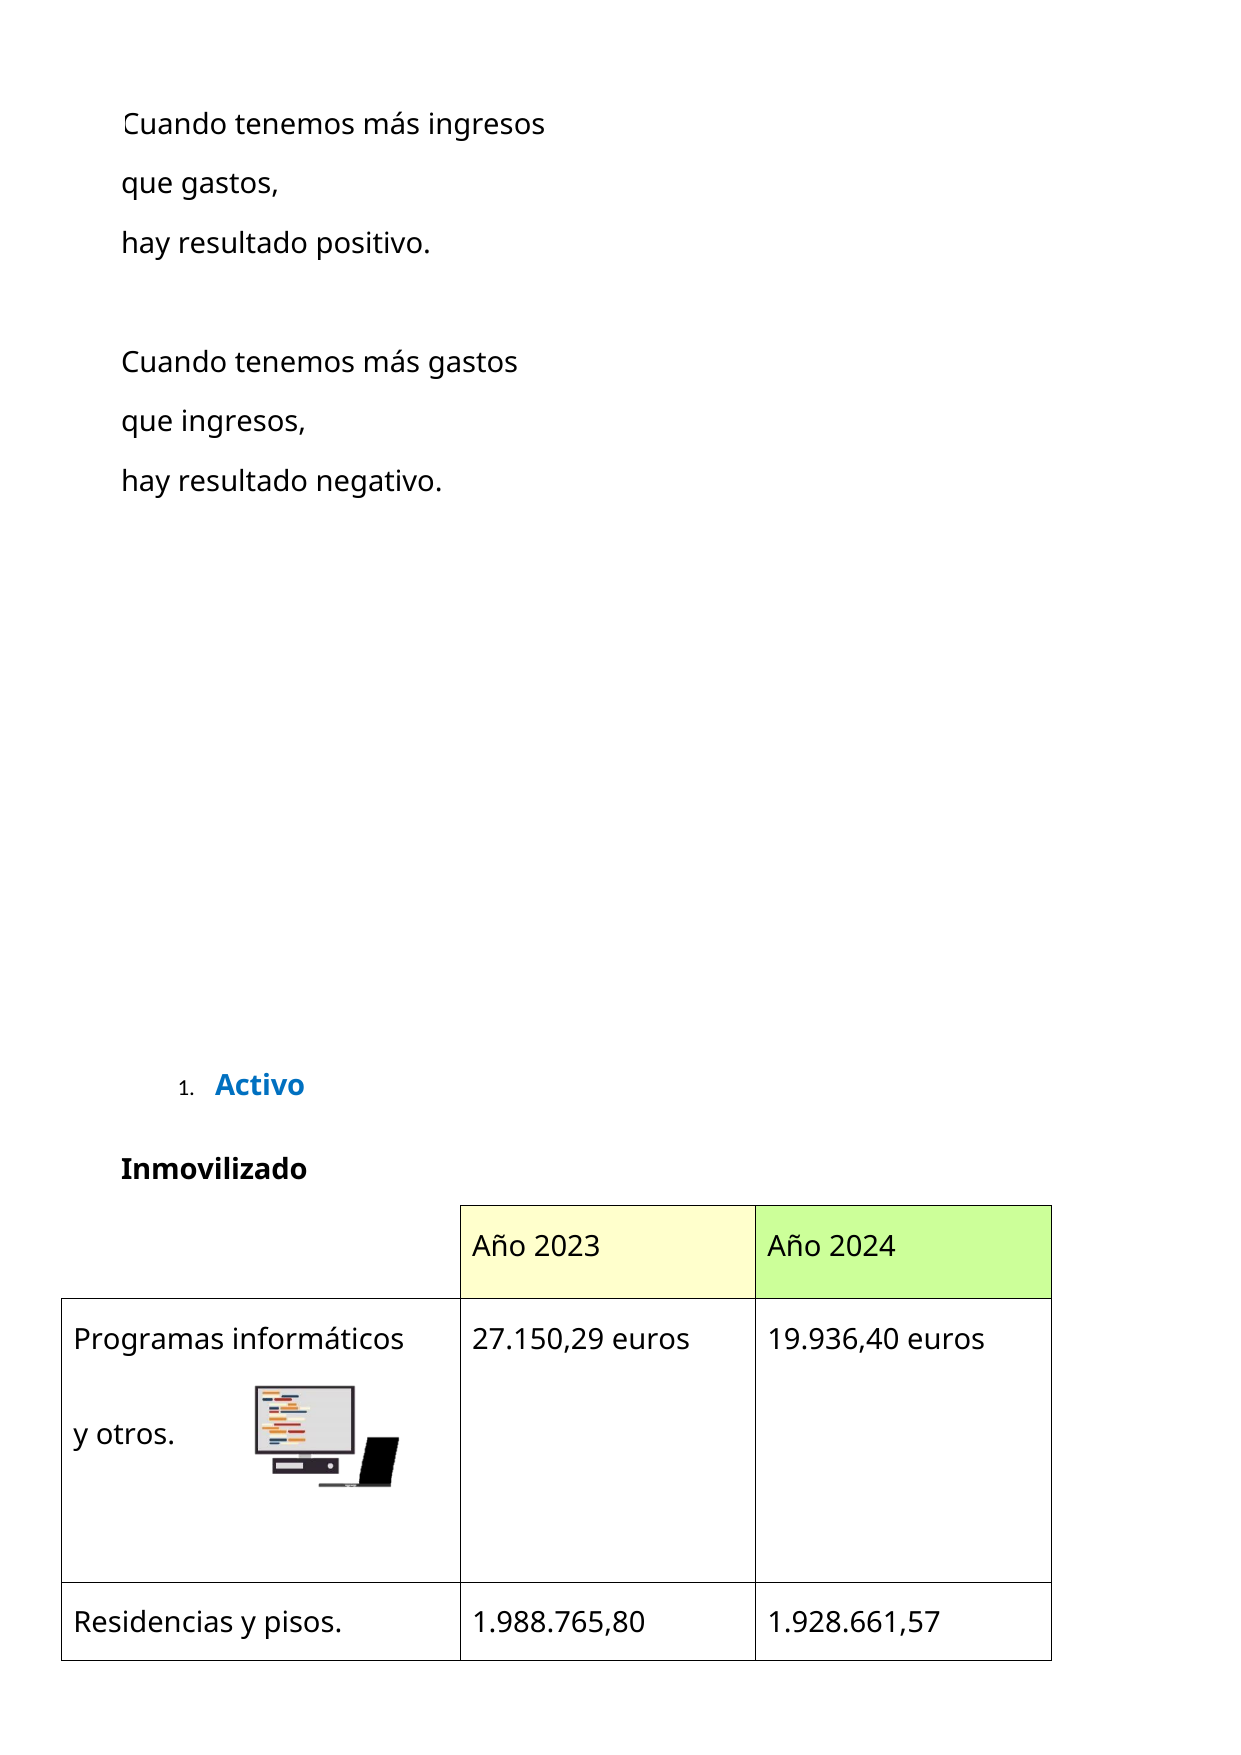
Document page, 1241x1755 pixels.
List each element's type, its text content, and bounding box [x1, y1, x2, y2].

table_cell Programas informáticos y otros. [62, 1299, 460, 1582]
text hay resultado positivo. [121, 222, 1122, 262]
table_cell Residencias y pisos. [62, 1583, 460, 1660]
text que gastos, [121, 162, 1122, 202]
table_header Año 2024 [756, 1206, 1051, 1298]
text que ingresos, [121, 400, 1122, 440]
table_cell 19.936,40 euros [756, 1299, 1051, 1582]
text Cuando tenemos más ingresos [125, 103, 1122, 143]
text Cuando tenemos más gastos [121, 341, 1122, 381]
text Inmovilizado [121, 1148, 1122, 1188]
table_header Año 2023 [461, 1206, 755, 1298]
table_header [62, 1205, 460, 1298]
list Activo [177, 1064, 1122, 1104]
table_cell 27.150,29 euros [461, 1299, 755, 1582]
text hay resultado negativo. [121, 460, 1122, 499]
table_cell 1.928.661,57 [756, 1583, 1051, 1660]
table_cell 1.988.765,80 [461, 1583, 755, 1660]
